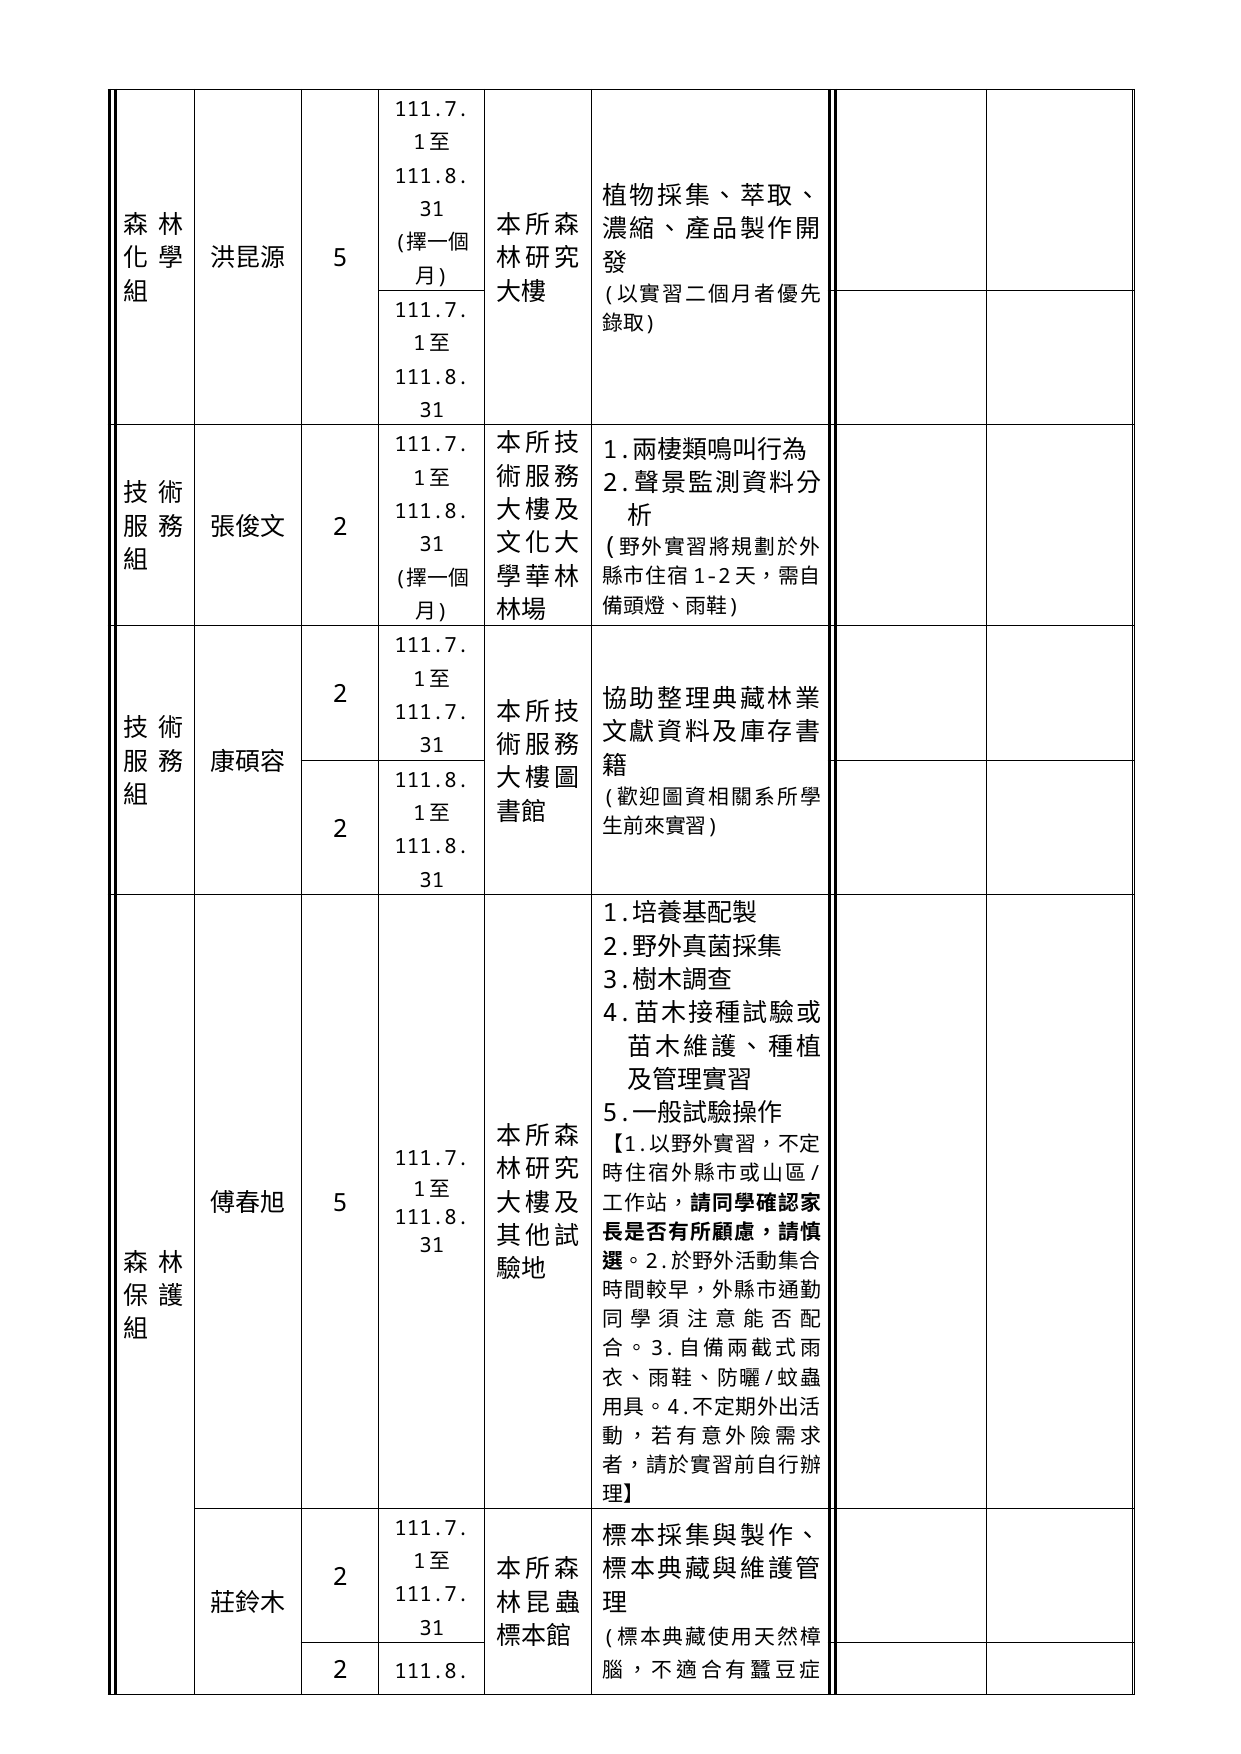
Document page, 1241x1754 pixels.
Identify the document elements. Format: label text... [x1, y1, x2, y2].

table_cell [837, 291, 986, 424]
table_cell 1.兩棲類鳴叫行為 2.聲景監測資料分析 (野外實習將規劃於外縣市住宿1-2天，需自備頭燈、雨鞋) [592, 425, 828, 625]
table_cell 植物採集、萃取、濃縮、產品製作開發 (以實習二個月者優先錄取) [592, 90, 828, 424]
table_cell 2 [302, 626, 378, 759]
table_cell [837, 626, 986, 759]
table_cell 111.7.1至111.8.31 (擇一個月) [379, 425, 484, 625]
table_cell 2 [302, 1509, 378, 1642]
table_cell 本所技術服務大樓圖書館 [485, 626, 591, 894]
table_cell 111.7.1至111.7.31 [379, 626, 484, 759]
table_cell 森林化學組 [117, 90, 194, 424]
table_cell 本所森林研究大樓 [485, 90, 591, 424]
table_cell 技術服務組 [117, 425, 194, 625]
table_cell 111.7.1至111.8.31 [379, 895, 484, 1507]
table_cell 2 [302, 761, 378, 894]
table_cell [987, 291, 1132, 424]
table_cell 技術服務組 [117, 626, 194, 894]
table_cell [987, 626, 1132, 759]
table_cell 張俊文 [195, 425, 301, 625]
table_cell 111.7.1至111.8.31 [379, 291, 484, 424]
table_cell [987, 1643, 1132, 1694]
table_cell 111.8. [379, 1643, 484, 1694]
table_cell 5 [302, 895, 378, 1507]
table_cell 洪昆源 [195, 90, 301, 424]
table_cell 111.7.1至111.7.31 [379, 1509, 484, 1642]
table_cell 協助整理典藏林業文獻資料及庫存書籍 (歡迎圖資相關系所學生前來實習) [592, 626, 828, 894]
table_cell 本所森林昆蟲標本館 [485, 1509, 591, 1694]
table_cell [837, 425, 986, 625]
table_cell 莊鈴木 [195, 1509, 301, 1694]
table_cell [987, 1509, 1132, 1642]
table_cell [987, 895, 1132, 1507]
table_cell [987, 90, 1132, 290]
table_cell 1.培養基配製 2.野外真菌採集 3.樹木調查 4.苗木接種試驗或苗木維護、種植及管理實習 5.一般試驗操作 【1.以野外實習，不定時住宿外縣市或山區/工作站，請同學確認家長是否有所顧慮，請慎選。2.於野外活動集合時間較早，外縣市通勤同學須注意能否配合。3.自備兩截式雨衣、雨鞋、防曬/蚊蟲用具。4.不定期外出活動，若有意外險需求者，請於實習前自行辦理】 [592, 895, 828, 1507]
table_cell 5 [302, 90, 378, 424]
table_cell 森林保護組 [117, 895, 194, 1694]
table_cell [987, 761, 1132, 894]
table_cell 本所森林研究大樓及其他試驗地 [485, 895, 591, 1507]
table_cell 2 [302, 1643, 378, 1694]
table_cell [837, 895, 986, 1507]
table_cell 標本採集與製作、標本典藏與維護管理 (標本典藏使用天然樟腦，不適合有蠶豆症 [592, 1509, 828, 1694]
table_cell [837, 90, 986, 290]
table_cell 本所技術服務大樓及文化大學華林林場 [485, 425, 591, 625]
table_cell 111.8.1至111.8.31 [379, 761, 484, 894]
table_cell 111.7.1至111.8.31 (擇一個月) [379, 90, 484, 290]
table_cell [837, 1643, 986, 1694]
table_cell 康碩容 [195, 626, 301, 894]
table_cell [987, 425, 1132, 625]
table_cell [837, 761, 986, 894]
table_cell [837, 1509, 986, 1642]
table_cell 傅春旭 [195, 895, 301, 1507]
table_cell 2 [302, 425, 378, 625]
